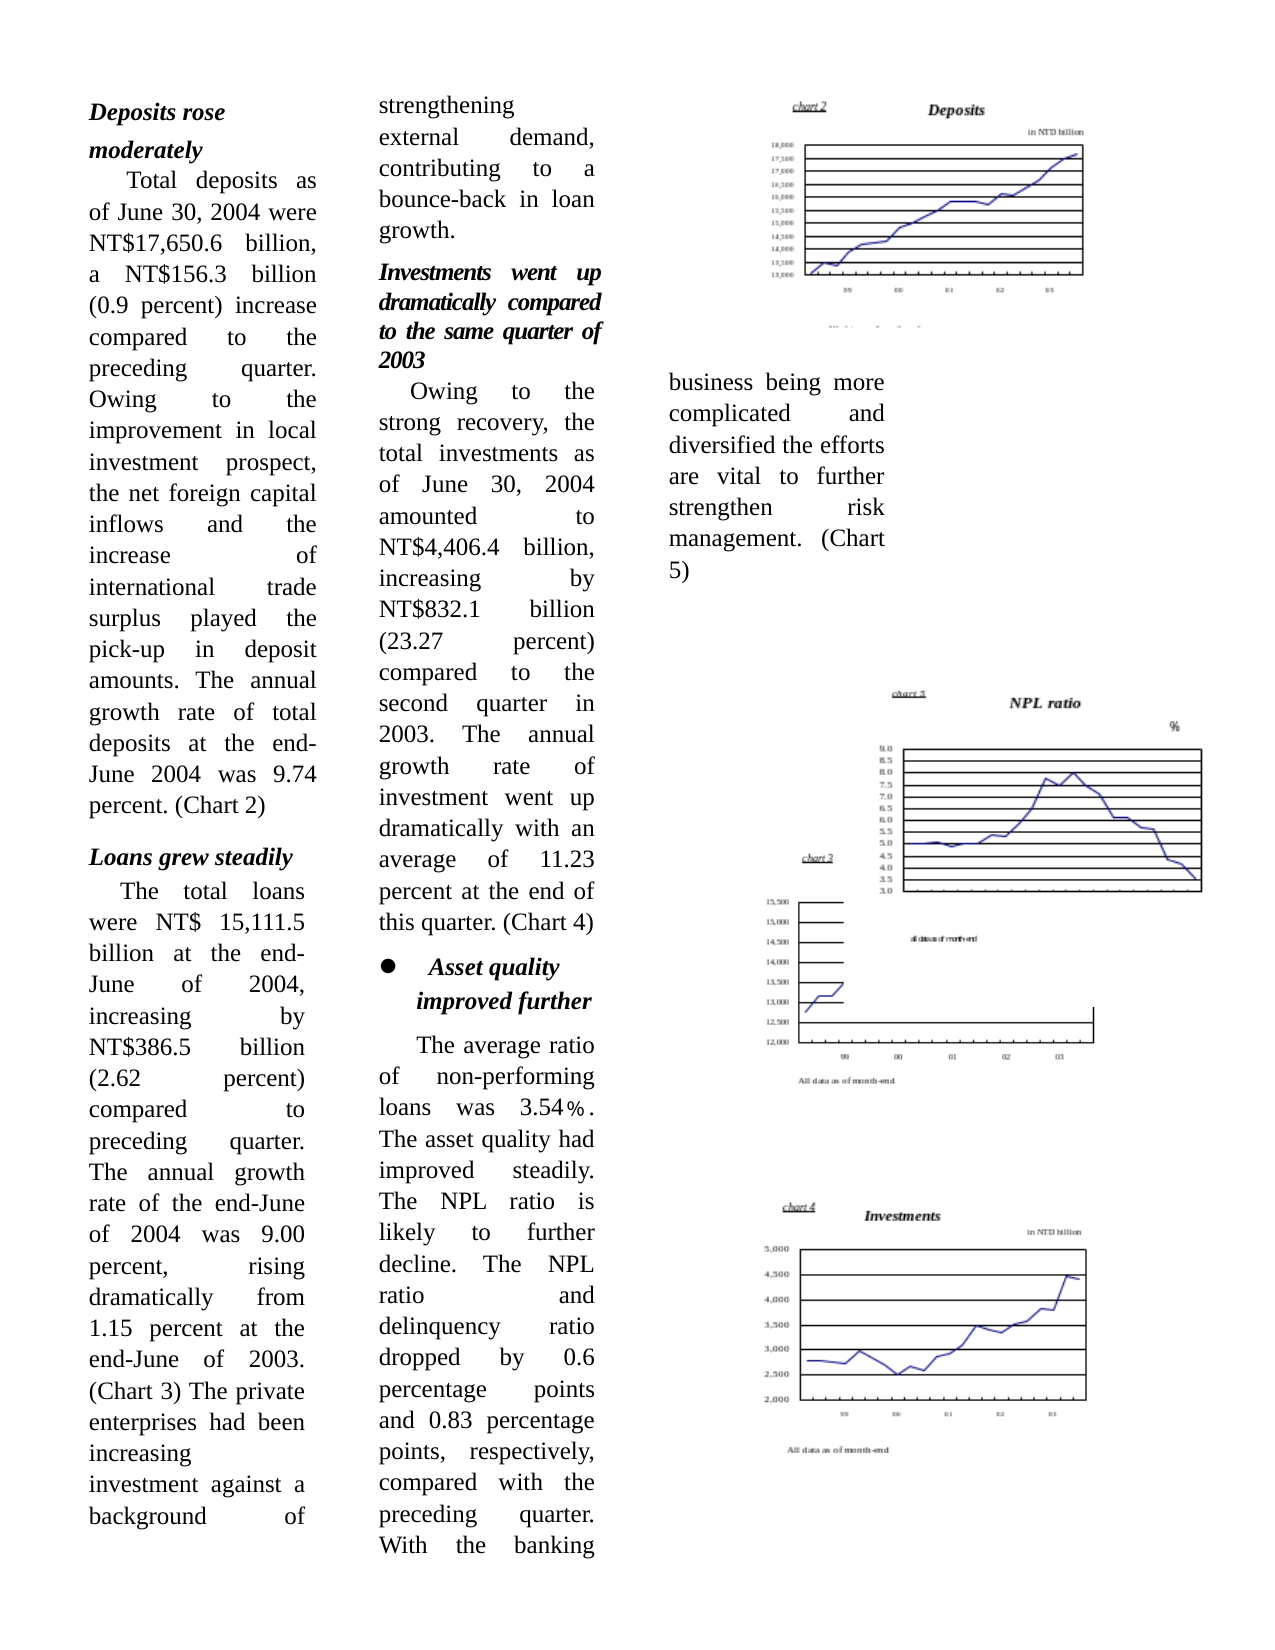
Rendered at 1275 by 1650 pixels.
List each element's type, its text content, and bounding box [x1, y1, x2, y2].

text Deposits rose moderately [89, 89, 317, 164]
text strengthening external demand, contributing to a bounce-back in loan growth. [378, 89, 595, 245]
text Owing to the strong recovery, the total investments as of June 30, 2004 amounted to NT$4,406.4 billion, increasing by NT$832.1 billion (23.27 percent) compared to the second quarter in 2003. The annual growth rate of investment went up dramatically with an average of 11.23 percent at the end of this quarter. (Chart 4) [378, 374, 595, 937]
text Investments went up dramatically compared to the same quarter of 2003 [378, 257, 602, 374]
text The total loans were NT$ 15,111.5 billion at the end-June of 2004, increasing by NT$386.5 billion (2.62 percent) compared to preceding quarter. The annual growth rate of the end-June of 2004 was 9.00 percent, rising dramatically from 1.15 percent at the end-June of 2003. (Chart 3) The private enterprises had been increasing investment against a background of [89, 874, 305, 1530]
list Asset quality improved further [378, 949, 607, 1016]
text business being more complicated and diversified the efforts are vital to further strengthen risk management. (Chart 5) [668, 89, 885, 584]
text The average ratio of non-performing loans was 3.54﹪. The asset quality had improved steadily. The NPL ratio is likely to further decline. The NPL ratio and delinquency ratio dropped by 0.6 percentage points and 0.83 percentage points, respectively, compared with the preceding quarter. With the banking [378, 1028, 595, 1559]
text Loans grew steadily [89, 832, 317, 874]
text Total deposits as of June 30, 2004 were NT$17,650.6 billion, a NT$156.3 billion (0.9 percent) increase compared to the preceding quarter. Owing to the improvement in local investment prospect, the net foreign capital inflows and the increase of international trade surplus played the pick-up in deposit amounts. The annual growth rate of total deposits at the end-June 2004 was 9.74 percent. (Chart 2) [89, 164, 317, 820]
